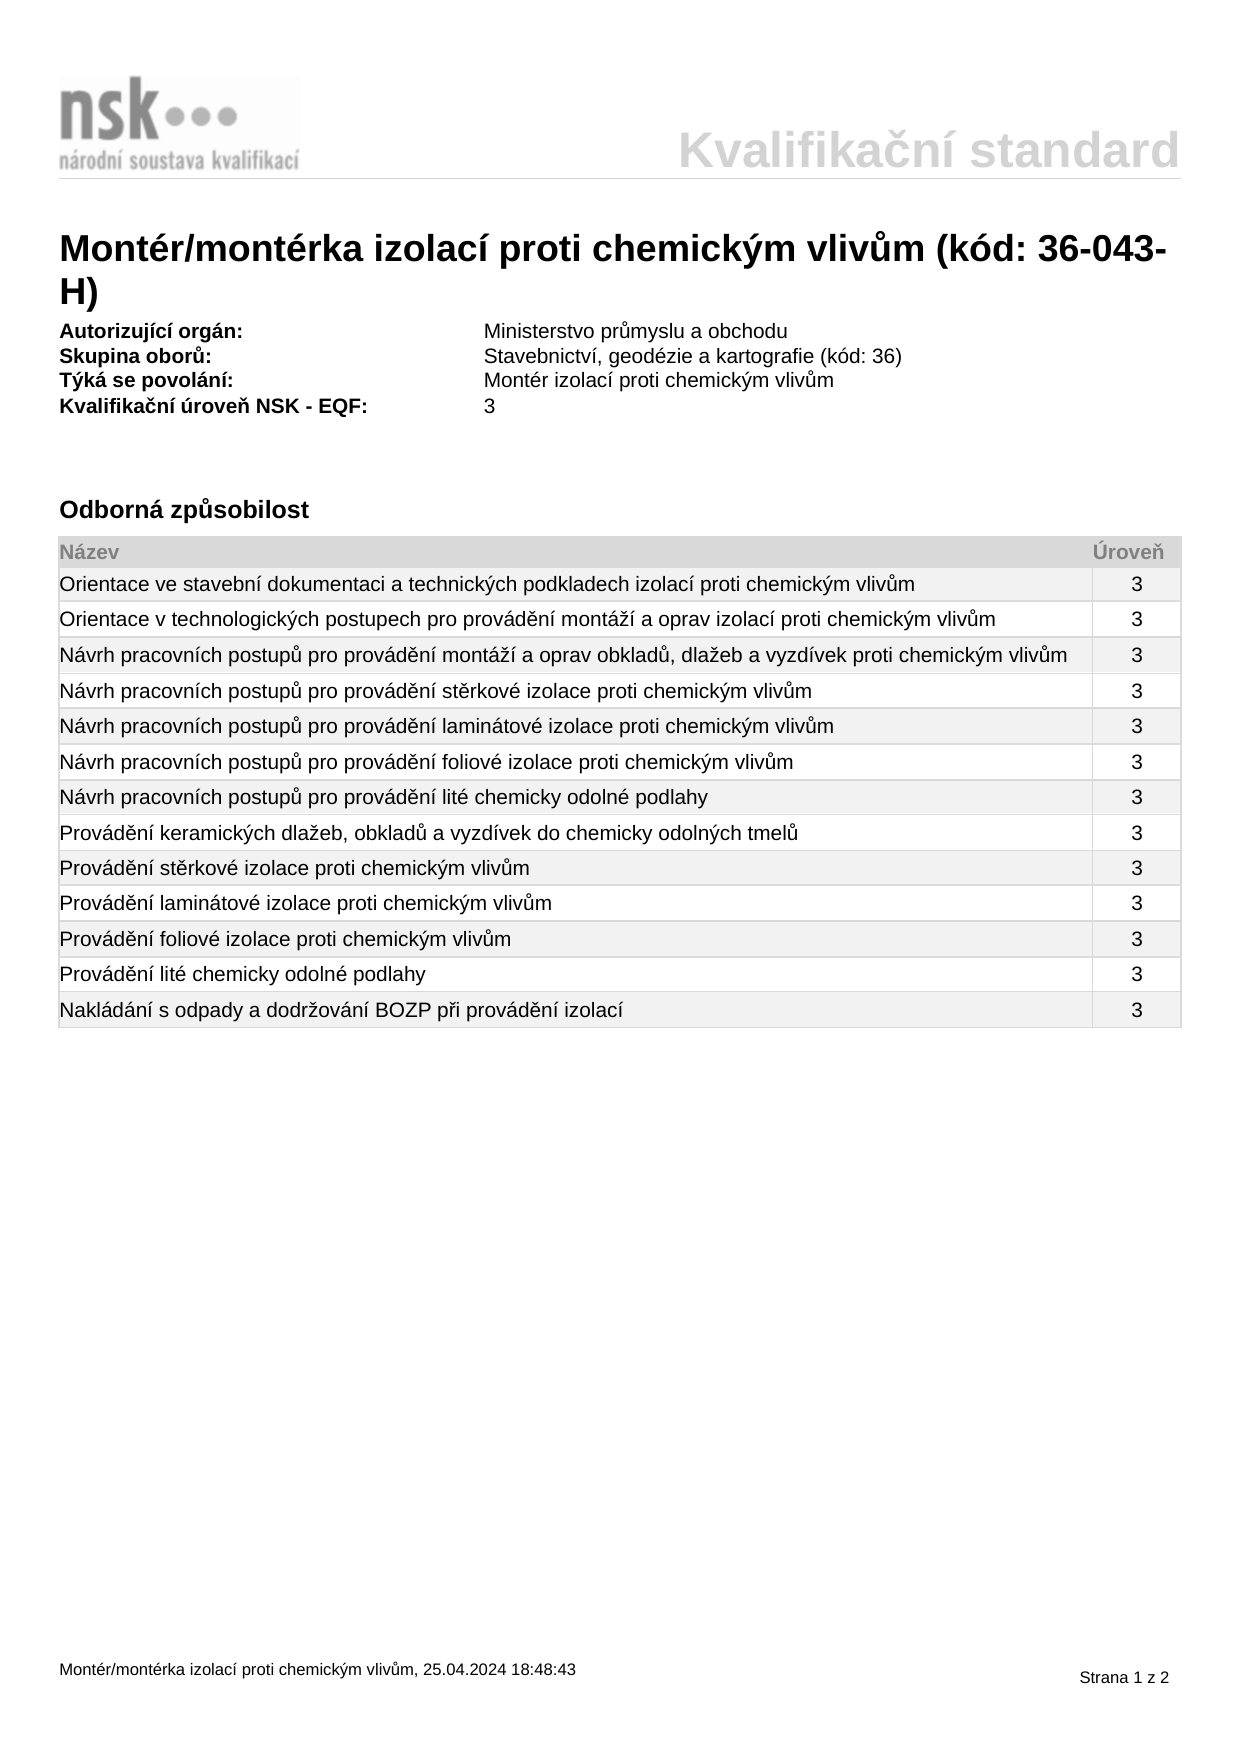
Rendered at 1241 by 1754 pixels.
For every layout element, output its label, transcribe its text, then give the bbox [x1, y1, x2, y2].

table_cell Návrh pracovních postupů pro provádění lité chemicky odolné podlahy [60, 781, 1092, 813]
table_cell [1169, 418, 1181, 489]
table_cell [59, 524, 483, 536]
table_cell Provádění laminátové izolace proti chemickým vlivům [60, 886, 1092, 920]
table_cell [626, 418, 862, 489]
table_cell [862, 313, 1093, 319]
table_cell 3 [1093, 745, 1180, 779]
table_cell [59, 1327, 483, 1493]
table_cell [1093, 524, 1169, 536]
table_cell [1093, 1028, 1169, 1327]
table_cell [626, 1028, 862, 1327]
table_header Kvalifikační standard [626, 59, 1181, 178]
table_cell [1093, 1493, 1169, 1659]
table_cell [484, 524, 620, 536]
table_cell [620, 1327, 626, 1493]
table_cell [626, 1327, 862, 1493]
table_cell [626, 196, 862, 224]
table_cell Provádění lité chemicky odolné podlahy [60, 958, 1092, 991]
table_cell [59, 1028, 483, 1327]
table_cell [620, 1493, 626, 1659]
table_cell [862, 524, 1093, 536]
table_cell [484, 172, 620, 178]
table_cell 3 [1093, 922, 1180, 956]
table_cell Návrh pracovních postupů pro provádění stěrkové izolace proti chemickým vlivům [60, 674, 1092, 707]
table_cell Montér izolací proti chemickým vlivům [484, 368, 1181, 393]
table_cell [484, 1327, 620, 1493]
table_cell [59, 172, 483, 178]
table_cell [862, 1327, 1093, 1493]
table_cell [484, 196, 620, 224]
table_cell [620, 1028, 626, 1327]
table_cell [59, 313, 483, 319]
table_cell 3 [1093, 958, 1180, 991]
table_cell [484, 313, 620, 319]
table_cell [1169, 313, 1181, 319]
table_cell Návrh pracovních postupů pro provádění montáží a oprav obkladů, dlažeb a vyzdívek proti chemickým vlivům [60, 638, 1092, 672]
table_cell Nakládání s odpady a dodržování BOZP při provádění izolací [60, 992, 1092, 1027]
table_cell 3 [1093, 674, 1180, 707]
table_cell Ministerstvo průmyslu a obchodu [484, 319, 1181, 344]
table_cell Název [60, 538, 1092, 566]
table_cell Úroveň [1093, 538, 1180, 566]
table_cell [862, 1028, 1093, 1327]
table_cell [626, 524, 862, 536]
table_cell [620, 524, 626, 536]
table_cell Týká se povolání: [59, 368, 483, 392]
table_cell 3 [1093, 886, 1180, 920]
table_cell 3 [484, 394, 1181, 417]
table_cell 3 [1093, 568, 1180, 600]
table_cell Strana 1 z 2 [862, 1660, 1169, 1696]
table_cell Odborná způsobilost [59, 490, 1181, 524]
table_cell [862, 418, 1093, 489]
table_cell [484, 1028, 620, 1327]
table_cell Provádění stěrkové izolace proti chemickým vlivům [60, 851, 1092, 884]
table_cell [1169, 524, 1181, 536]
table_cell Autorizující orgán: [59, 319, 483, 343]
table_cell 3 [1093, 992, 1180, 1027]
table_cell Kvalifikační úroveň NSK - EQF: [59, 394, 483, 417]
table_cell [59, 1493, 483, 1659]
table_cell [1093, 196, 1169, 224]
table_cell 3 [1093, 781, 1180, 813]
table_cell [1093, 313, 1169, 319]
table_cell Montér/montérka izolací proti chemickým vlivům, 25.04.2024 18:48:43 [59, 1660, 862, 1696]
table_cell [626, 313, 862, 319]
table_cell 3 [1093, 709, 1180, 743]
table_cell [1093, 1327, 1169, 1493]
table_cell [1169, 1660, 1181, 1696]
table_cell 3 [1093, 815, 1180, 849]
table_cell Stavebnictví, geodézie a kartografie (kód: 36) [484, 344, 1181, 368]
table_cell Návrh pracovních postupů pro provádění laminátové izolace proti chemickým vlivům [60, 709, 1092, 743]
table_cell Montér/montérka izolací proti chemickým vlivům (kód: 36-043-H) [59, 224, 1181, 313]
table_cell [59, 196, 483, 224]
picture [58, 59, 621, 172]
table_cell 3 [1093, 638, 1180, 672]
table_cell Orientace v technologických postupech pro provádění montáží a oprav izolací proti chemickým vlivům [60, 602, 1092, 636]
table_cell Orientace ve stavební dokumentaci a technických podkladech izolací proti chemickým vlivům [60, 568, 1092, 600]
table_cell [1169, 1327, 1181, 1493]
table_cell [626, 1493, 862, 1659]
table_cell 3 [1093, 851, 1180, 884]
table_cell 3 [1093, 602, 1180, 636]
table_cell Návrh pracovních postupů pro provádění foliové izolace proti chemickým vlivům [60, 745, 1092, 779]
table_cell [59, 418, 483, 489]
table_cell [59, 179, 1181, 196]
table_cell [1169, 196, 1181, 224]
table_cell [862, 196, 1093, 224]
table_cell [620, 196, 626, 224]
table_cell [1169, 1493, 1181, 1659]
table_cell [862, 1493, 1093, 1659]
table_cell Provádění foliové izolace proti chemickým vlivům [60, 922, 1092, 956]
table_cell [1093, 418, 1169, 489]
table_cell Skupina oborů: [59, 344, 483, 368]
table_cell [484, 1493, 620, 1659]
table_header [621, 59, 626, 172]
table_cell Provádění keramických dlažeb, obkladů a vyzdívek do chemicky odolných tmelů [60, 815, 1092, 849]
table_cell [620, 418, 626, 489]
table_cell [1169, 1028, 1181, 1327]
table_cell [484, 418, 620, 489]
